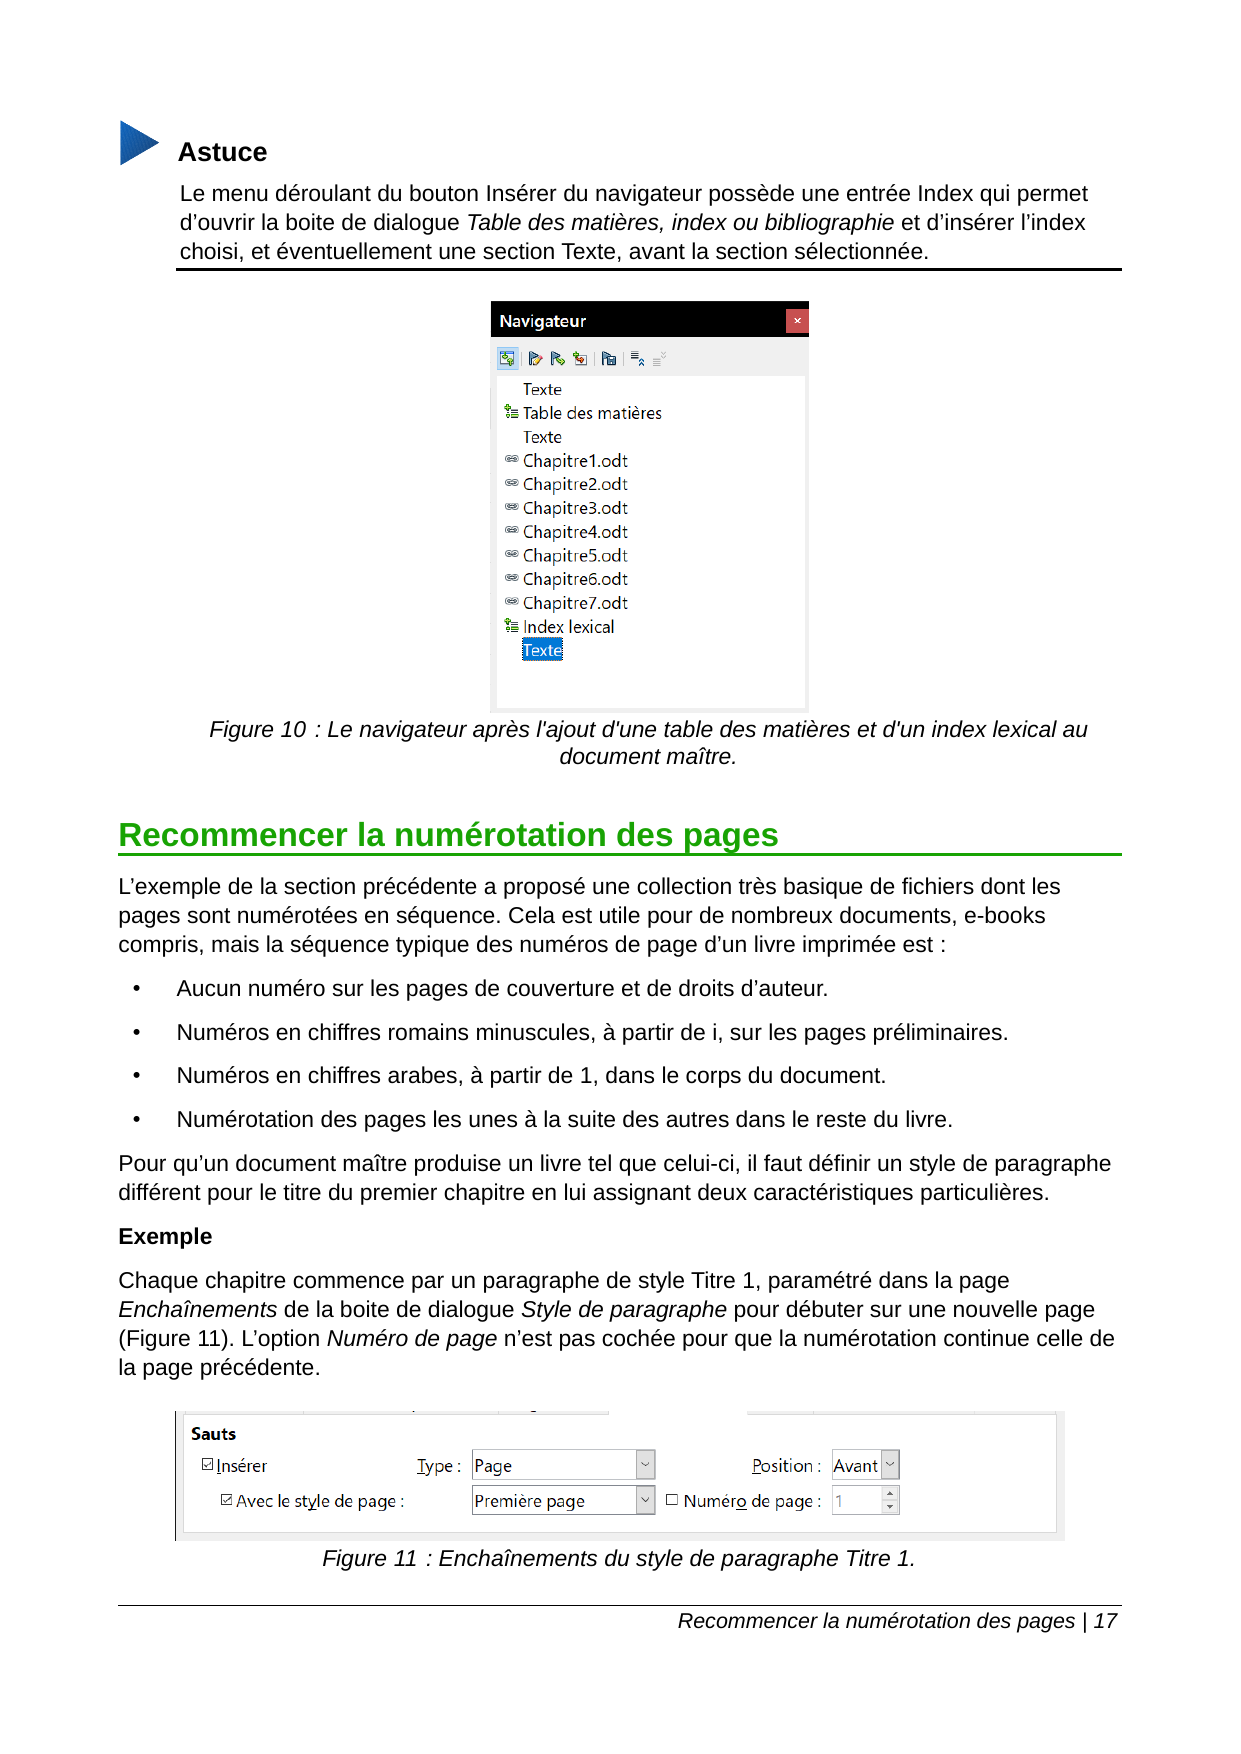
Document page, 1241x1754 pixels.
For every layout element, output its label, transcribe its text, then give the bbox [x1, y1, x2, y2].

table_cell Figure 11 : Enchaînements du style de paragraphe Titre 1. [118, 1543, 1122, 1573]
text Chaque chapitre commence par un paragraphe de style Titre 1, paramétré dans la page Enchaînements de la boite de dialogue Style de paragraphe pour débuter sur une nouvelle page (Figure 11). L’option Numéro de page n’est pas cochée pour que la numérotation continue celle de la page précédente. [118, 1264, 1122, 1381]
list Aucun numéro sur les pages de couverture et de droits d’auteur. [133, 972, 1122, 1001]
table_header [177, 300, 1122, 714]
subtitle Recommencer la numérotation des pages [118, 815, 1122, 853]
text L’exemple de la section précédente a proposé une collection très basique de fichiers dont les pages sont numérotées en séquence. Cela est utile pour de nombreux documents, e-books compris, mais la séquence typique des numéros de page d’un livre imprimée est : [118, 870, 1122, 958]
text Exemple [118, 1220, 1122, 1249]
table_cell Figure 10 : Le navigateur après l'ajout d'une table des matières et d'un index lexical au document maître. [177, 714, 1122, 771]
table_header [118, 1410, 1122, 1543]
list Numéros en chiffres arabes, à partir de 1, dans le corps du document. [133, 1060, 1122, 1089]
text Le menu déroulant du bouton Insérer du navigateur possède une entrée Index qui permet d’ouvrir la boite de dialogue Table des matières, index ou bibliographie et d’insérer l’index choisi, et éventuellement une section Texte, avant la section sélectionnée. [176, 175, 1122, 268]
text Pour qu’un document maître produise un livre tel que celui-ci, il faut définir un style de paragraphe différent pour le titre du premier chapitre en lui assignant deux caractéristiques particulières. [118, 1147, 1122, 1206]
picture [490, 301, 809, 713]
picture [175, 1411, 1065, 1541]
list Numéros en chiffres romains minuscules, à partir de i, sur les pages préliminaires. [133, 1016, 1122, 1045]
subtitle Astuce [118, 118, 1122, 167]
list Numérotation des pages les unes à la suite des autres dans le reste du livre. [133, 1103, 1122, 1133]
